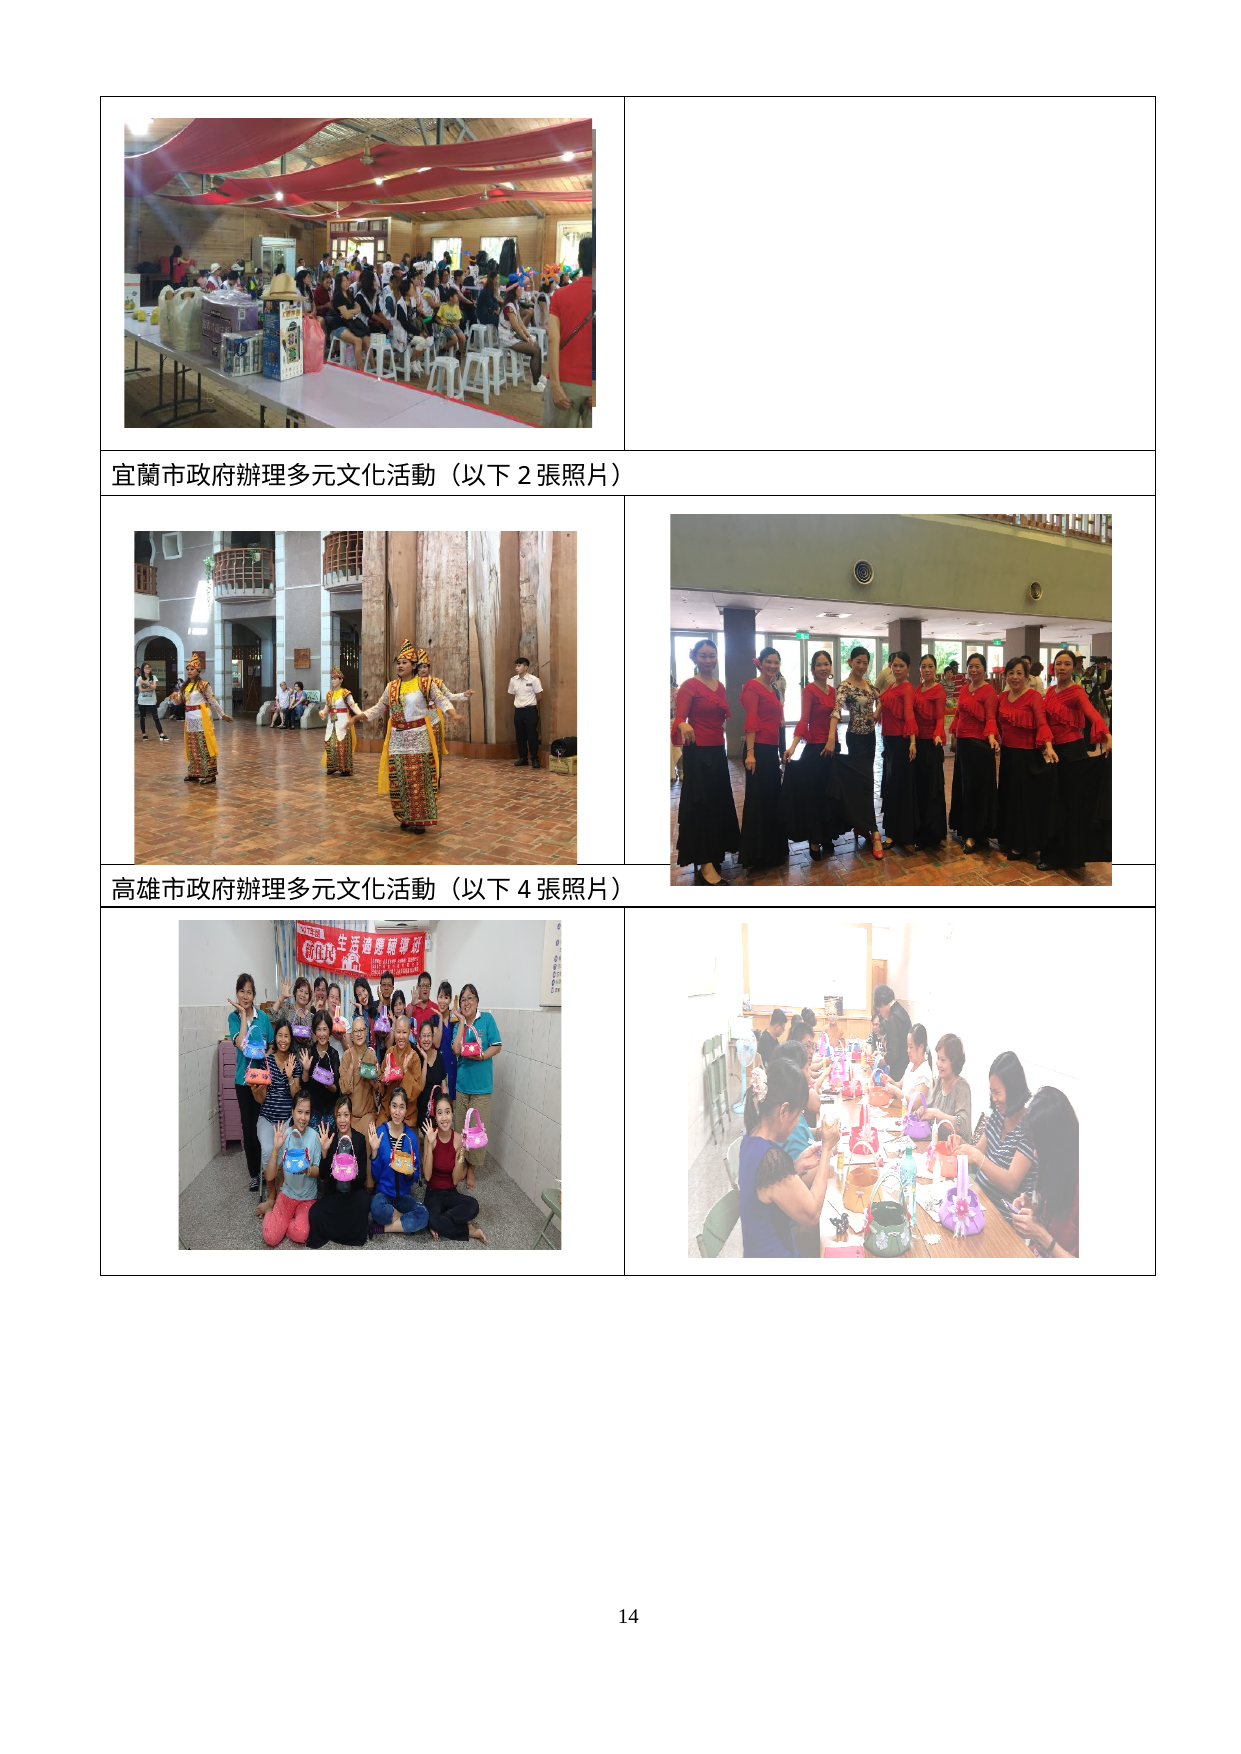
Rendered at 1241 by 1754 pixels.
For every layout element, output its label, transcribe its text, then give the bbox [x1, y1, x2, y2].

table_cell [625, 908, 1155, 1275]
table_cell [101, 496, 624, 864]
table_cell [101, 908, 624, 1275]
table_cell 宜蘭市政府辦理多元文化活動（以下2張照片） [101, 451, 1155, 495]
table_cell [101, 97, 624, 450]
table_cell [625, 97, 1155, 450]
table_cell [625, 496, 1155, 864]
table_cell 高雄市政府辦理多元文化活動（以下4張照片） [101, 865, 1155, 906]
